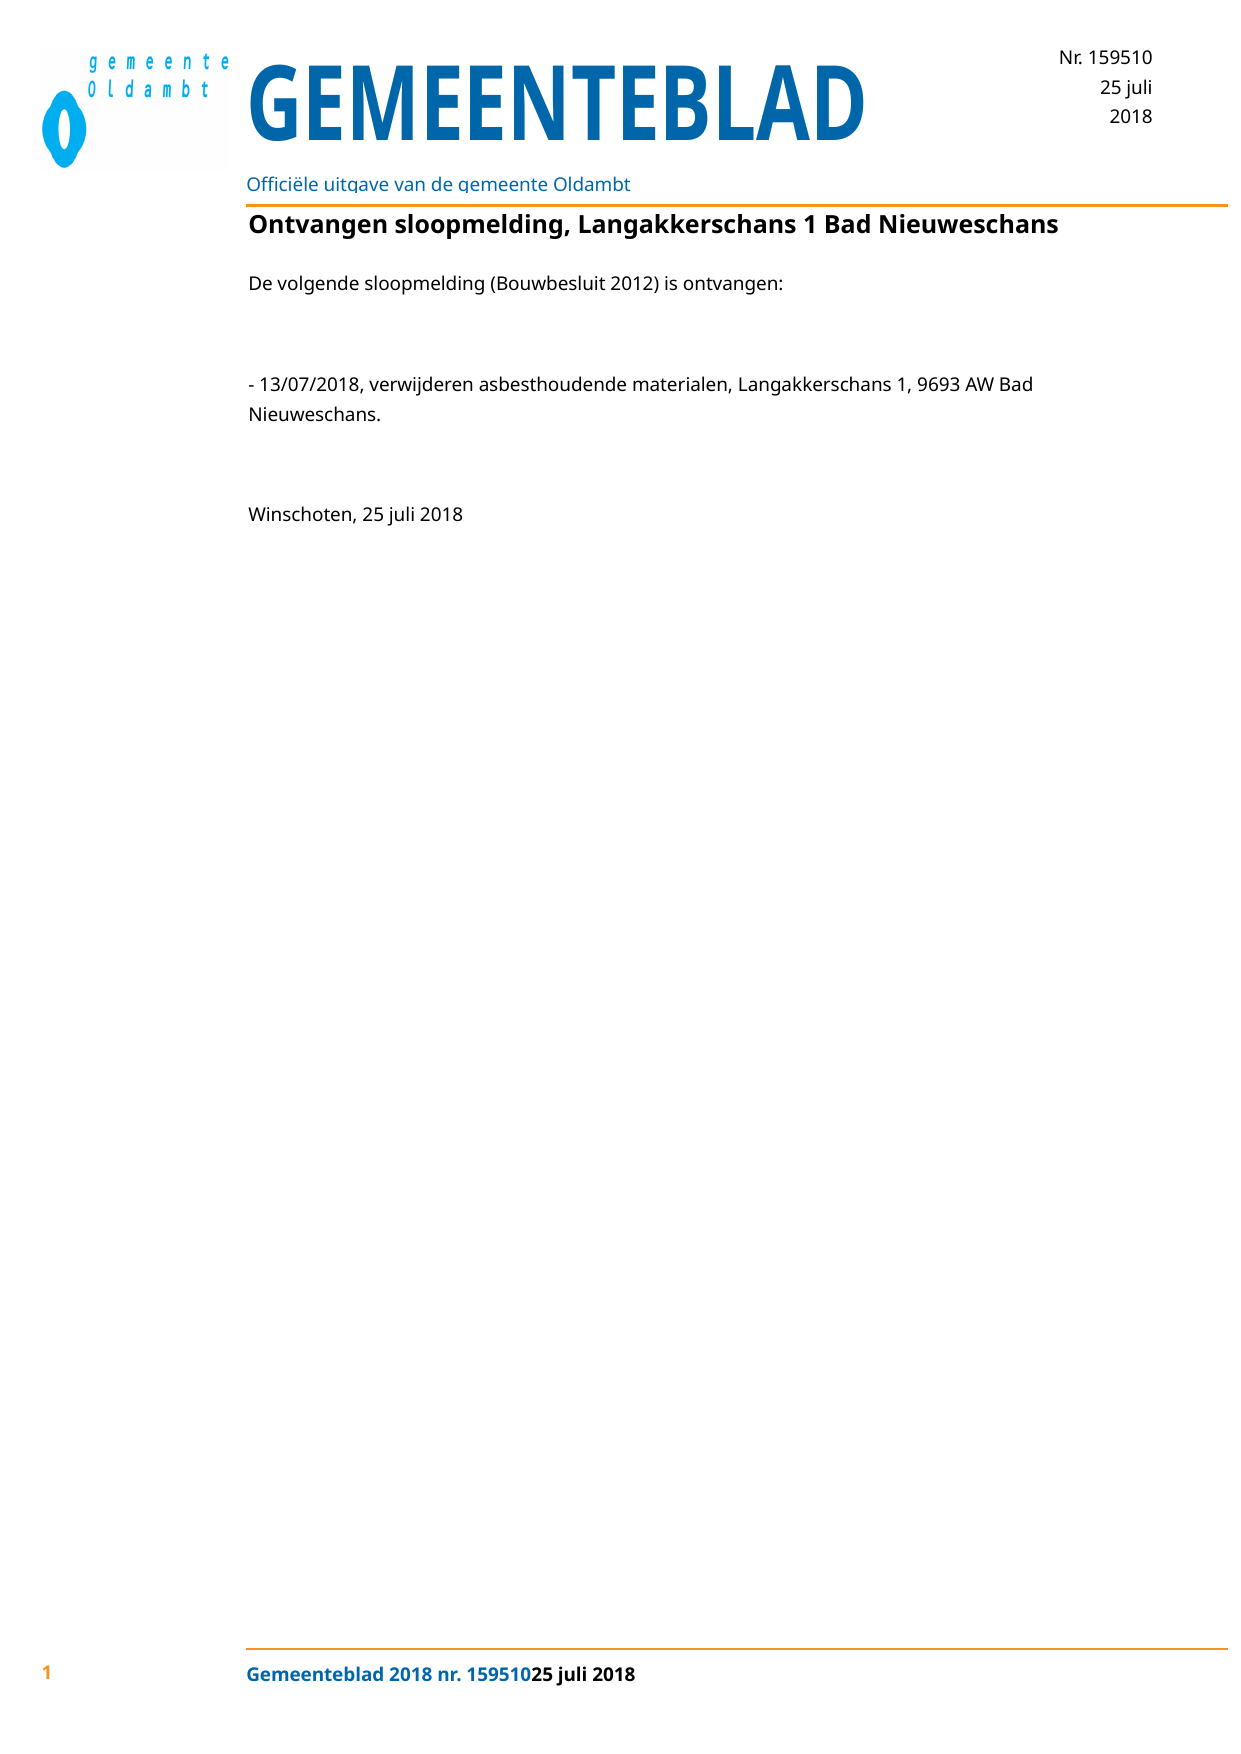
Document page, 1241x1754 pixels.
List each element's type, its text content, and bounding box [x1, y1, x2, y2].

text Ontvangen sloopmelding, Langakkerschans 1 Bad Nieuweschans [248, 207, 1152, 241]
text - 13/07/2018, verwijderen asbesthoudende materialen, Langakkerschans 1, 9693 AW Bad Nieuweschans. [248, 371, 1152, 426]
text De volgende sloopmelding (Bouwbesluit 2012) is ontvangen: [248, 270, 1152, 296]
picture [41, 47, 231, 172]
text Winschoten, 25 juli 2018 [248, 502, 1152, 527]
